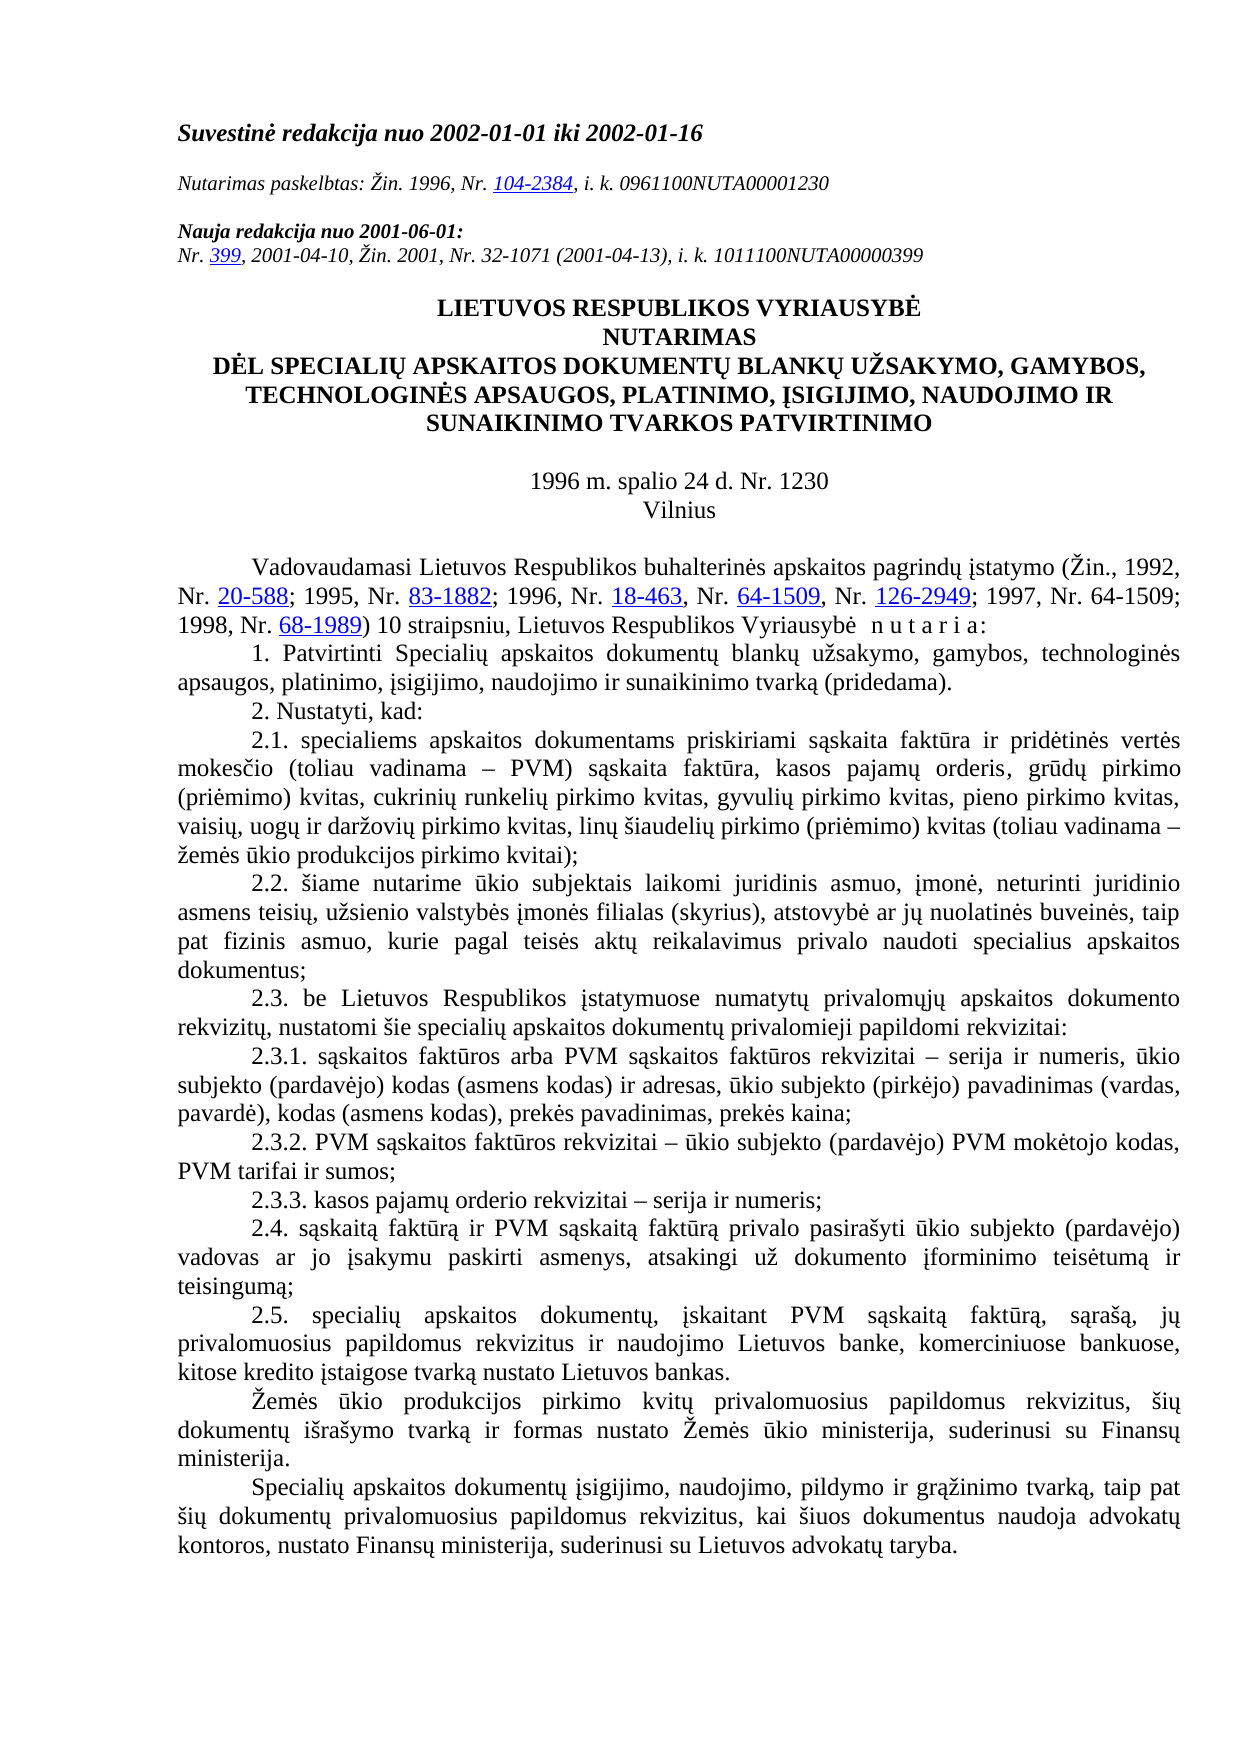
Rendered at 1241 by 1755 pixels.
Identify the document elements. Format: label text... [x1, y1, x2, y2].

text Suvestinė redakcija nuo 2002-01-01 iki 2002-01-16 [177, 118, 1181, 147]
text 2.4. sąskaitą faktūrą ir PVM sąskaitą faktūrą privalo pasirašyti ūkio subjekto (pardavėjo) vadovas ar jo įsakymu paskirti asmenys, atsakingi už dokumento įforminimo teisėtumą ir teisingumą; [177, 1213, 1181, 1300]
text 2.3.3. kasos pajamų orderio rekvizitai – serija ir numeris; [177, 1185, 1181, 1213]
text 1. Patvirtinti Specialių apskaitos dokumentų blankų užsakymo, gamybos, technologinės apsaugos, platinimo, įsigijimo, naudojimo ir sunaikinimo tvarką (pridedama). [177, 638, 1181, 696]
text 2.1. specialiems apskaitos dokumentams priskiriami sąskaita faktūra ir pridėtinės vertės mokesčio (toliau vadinama – PVM) sąskaita faktūra, kasos pajamų orderis, grūdų pirkimo (priėmimo) kvitas, cukrinių runkelių pirkimo kvitas, gyvulių pirkimo kvitas, pieno pirkimo kvitas, vaisių, uogų ir daržovių pirkimo kvitas, linų šiaudelių pirkimo (priėmimo) kvitas (toliau vadinama – žemės ūkio produkcijos pirkimo kvitai); [177, 725, 1181, 868]
text Vilnius [177, 495, 1181, 523]
text 1996 m. spalio 24 d. Nr. 1230 [177, 466, 1181, 495]
text 2.3.1. sąskaitos faktūros arba PVM sąskaitos faktūros rekvizitai – serija ir numeris, ūkio subjekto (pardavėjo) kodas (asmens kodas) ir adresas, ūkio subjekto (pirkėjo) pavadinimas (vardas, pavardė), kodas (asmens kodas), prekės pavadinimas, prekės kaina; [177, 1041, 1181, 1127]
text 2.3.2. PVM sąskaitos faktūros rekvizitai – ūkio subjekto (pardavėjo) PVM mokėtojo kodas, PVM tarifai ir sumos; [177, 1127, 1181, 1185]
text 2. Nustatyti, kad: [177, 696, 1181, 725]
text Nr. 399, 2001-04-10, Žin. 2001, Nr. 32-1071 (2001-04-13), i. k. 1011100NUTA00000399 [177, 243, 1181, 267]
text 2.3. be Lietuvos Respublikos įstatymuose numatytų privalomųjų apskaitos dokumento rekvizitų, nustatomi šie specialių apskaitos dokumentų privalomieji papildomi rekvizitai: [177, 983, 1181, 1041]
text NUTARIMAS [177, 322, 1181, 351]
text Žemės ūkio produkcijos pirkimo kvitų privalomuosius papildomus rekvizitus, šių dokumentų išrašymo tvarką ir formas nustato Žemės ūkio ministerija, suderinusi su Finansų ministerija. [177, 1386, 1181, 1472]
text Vadovaudamasi Lietuvos Respublikos buhalterinės apskaitos pagrindų įstatymo (Žin., 1992, Nr. 20-588; 1995, Nr. 83-1882; 1996, Nr. 18-463, Nr. 64-1509, Nr. 126-2949; 1997, Nr. 64-1509; 1998, Nr. 68-1989) 10 straipsniu, Lietuvos Respublikos Vyriausybė nutaria: [177, 552, 1181, 638]
text Nauja redakcija nuo 2001-06-01: [177, 219, 1181, 243]
text 2.2. šiame nutarime ūkio subjektais laikomi juridinis asmuo, įmonė, neturinti juridinio asmens teisių, užsienio valstybės įmonės filialas (skyrius), atstovybė ar jų nuolatinės buveinės, taip pat fizinis asmuo, kurie pagal teisės aktų reikalavimus privalo naudoti specialius apskaitos dokumentus; [177, 868, 1181, 983]
text DĖL SPECIALIŲ APSKAITOS DOKUMENTŲ BLANKŲ UŽSAKYMO, GAMYBOS, TECHNOLOGINĖS APSAUGOS, PLATINIMO, ĮSIGIJIMO, NAUDOJIMO IR SUNAIKINIMO TVARKOS PATVIRTINIMO [177, 351, 1181, 437]
text Specialių apskaitos dokumentų įsigijimo, naudojimo, pildymo ir grąžinimo tvarką, taip pat šių dokumentų privalomuosius papildomus rekvizitus, kai šiuos dokumentus naudoja advokatų kontoros, nustato Finansų ministerija, suderinusi su Lietuvos advokatų taryba. [177, 1472, 1181, 1558]
text 2.5. specialių apskaitos dokumentų, įskaitant PVM sąskaitą faktūrą, sąrašą, jų privalomuosius papildomus rekvizitus ir naudojimo Lietuvos banke, komerciniuose bankuose, kitose kredito įstaigose tvarką nustato Lietuvos bankas. [177, 1300, 1181, 1386]
text LIETUVOS RESPUBLIKOS VYRIAUSYBĖ [177, 293, 1181, 322]
text Nutarimas paskelbtas: Žin. 1996, Nr. 104-2384, i. k. 0961100NUTA00001230 [177, 171, 1181, 195]
